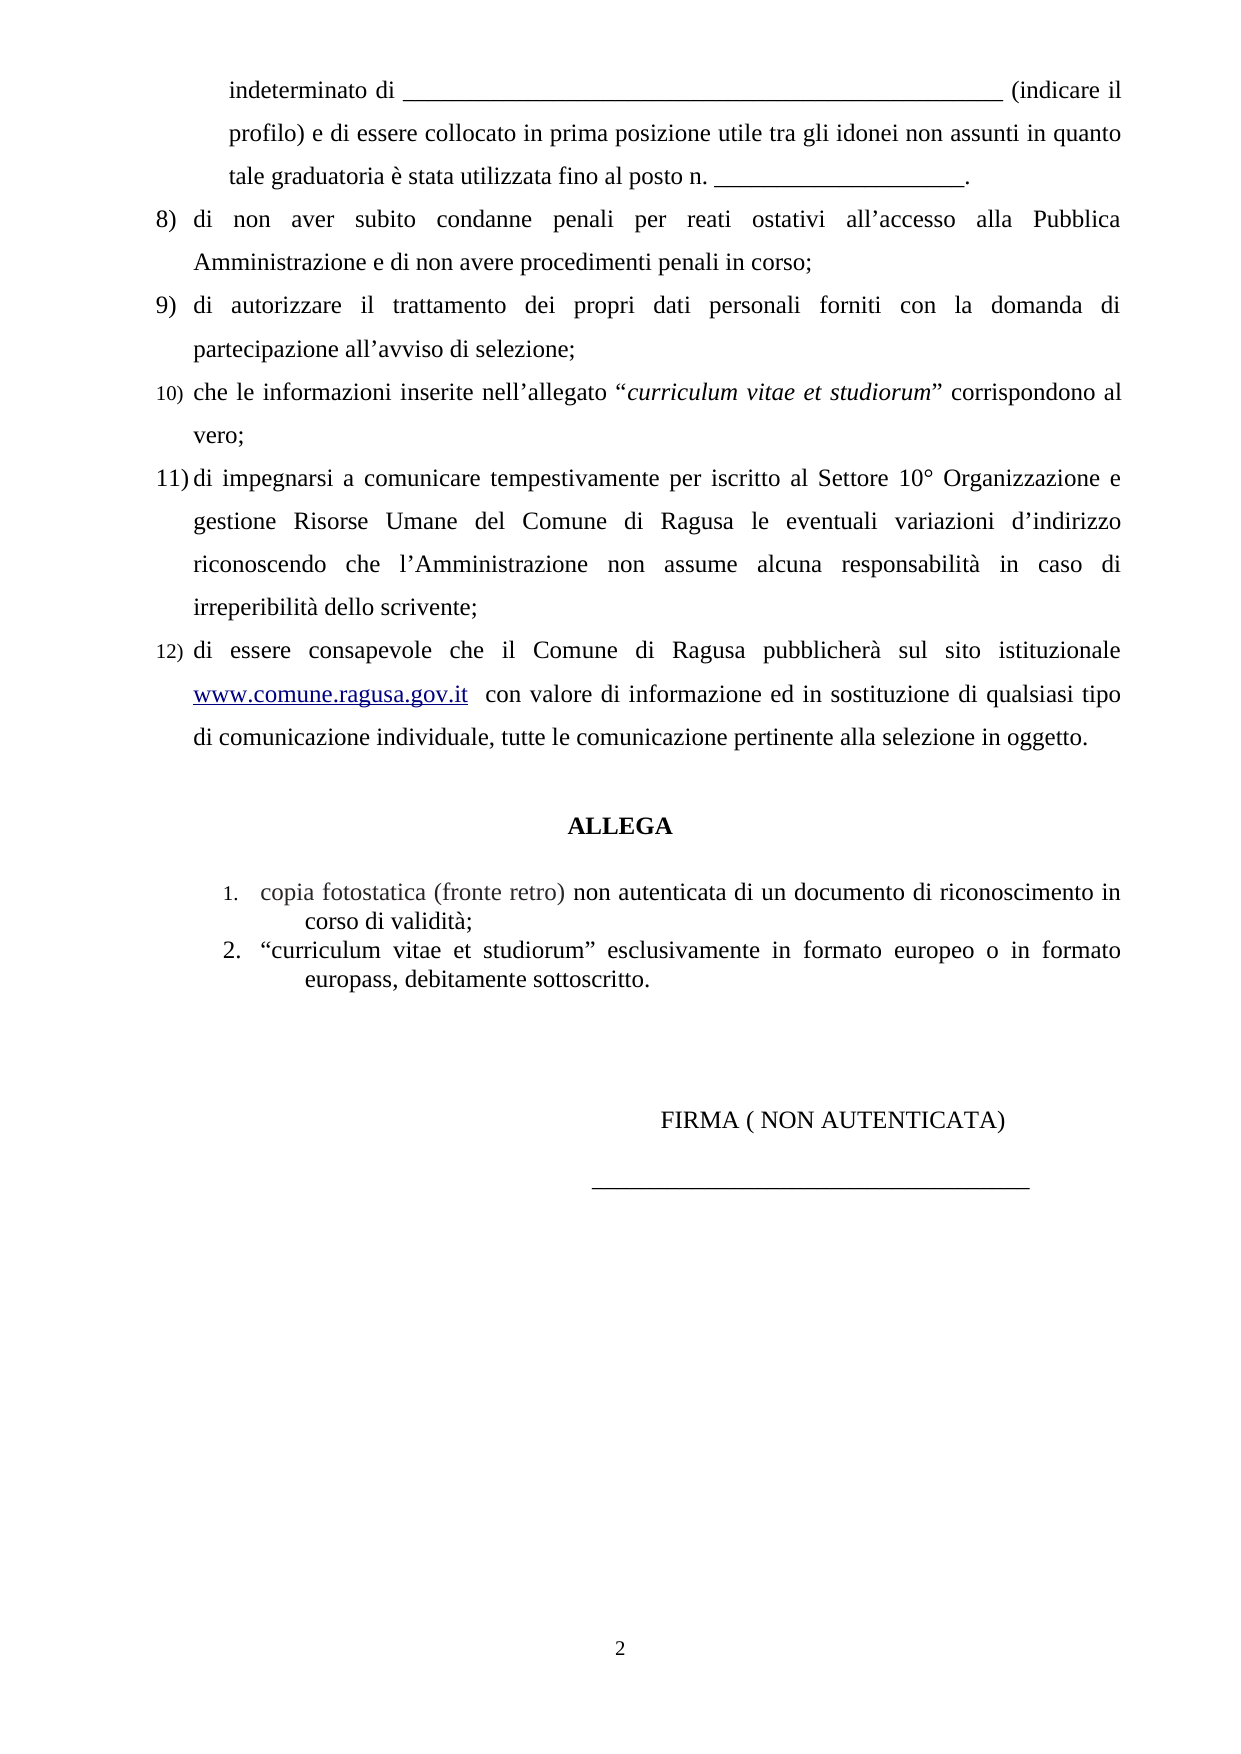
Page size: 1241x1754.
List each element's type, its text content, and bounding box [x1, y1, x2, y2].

list di non aver subito condanne penali per reati ostativi all’accesso alla Pubblica Amministrazione e di non avere procedimenti penali in corso; [156, 204, 1122, 276]
list di essere consapevole che il Comune di Ragusa pubblicherà sul sito istituzionale www.comune.ragusa.gov.it con valore di informazione ed in sostituzione di qualsiasi tipo di comunicazione individuale, tutte le comunicazione pertinente alla selezione in oggetto. [156, 636, 1122, 751]
list copia fotostatica (fronte retro) non autenticata di un documento di riconoscimento in corso di validità; [223, 877, 1122, 935]
list di autorizzare il trattamento dei propri dati personali forniti con la domanda di partecipazione all’avviso di selezione; [156, 291, 1122, 362]
text ___________________________________ [561, 1163, 1122, 1191]
text FIRMA ( NON AUTENTICATA) [118, 1105, 1122, 1134]
text ALLEGA [118, 802, 1122, 840]
list “curriculum vitae et studiorum” esclusivamente in formato europeo o in formato europass, debitamente sottoscritto. [223, 935, 1122, 992]
list indeterminato di ________________________________________________ (indicare il profilo) e di essere collocato in prima posizione utile tra gli idonei non assunti in quanto tale graduatoria è stata utilizzata fino al posto n. ____________________. [156, 75, 1122, 190]
list che le informazioni inserite nell’allegato “curriculum vitae et studiorum” corrispondono al vero; [156, 377, 1122, 449]
list di impegnarsi a comunicare tempestivamente per iscritto al Settore 10° Organizzazione e gestione Risorse Umane del Comune di Ragusa le eventuali variazioni d’indirizzo riconoscendo che l’Amministrazione non assume alcuna responsabilità in caso di irreperibilità dello scrivente; [156, 463, 1122, 621]
